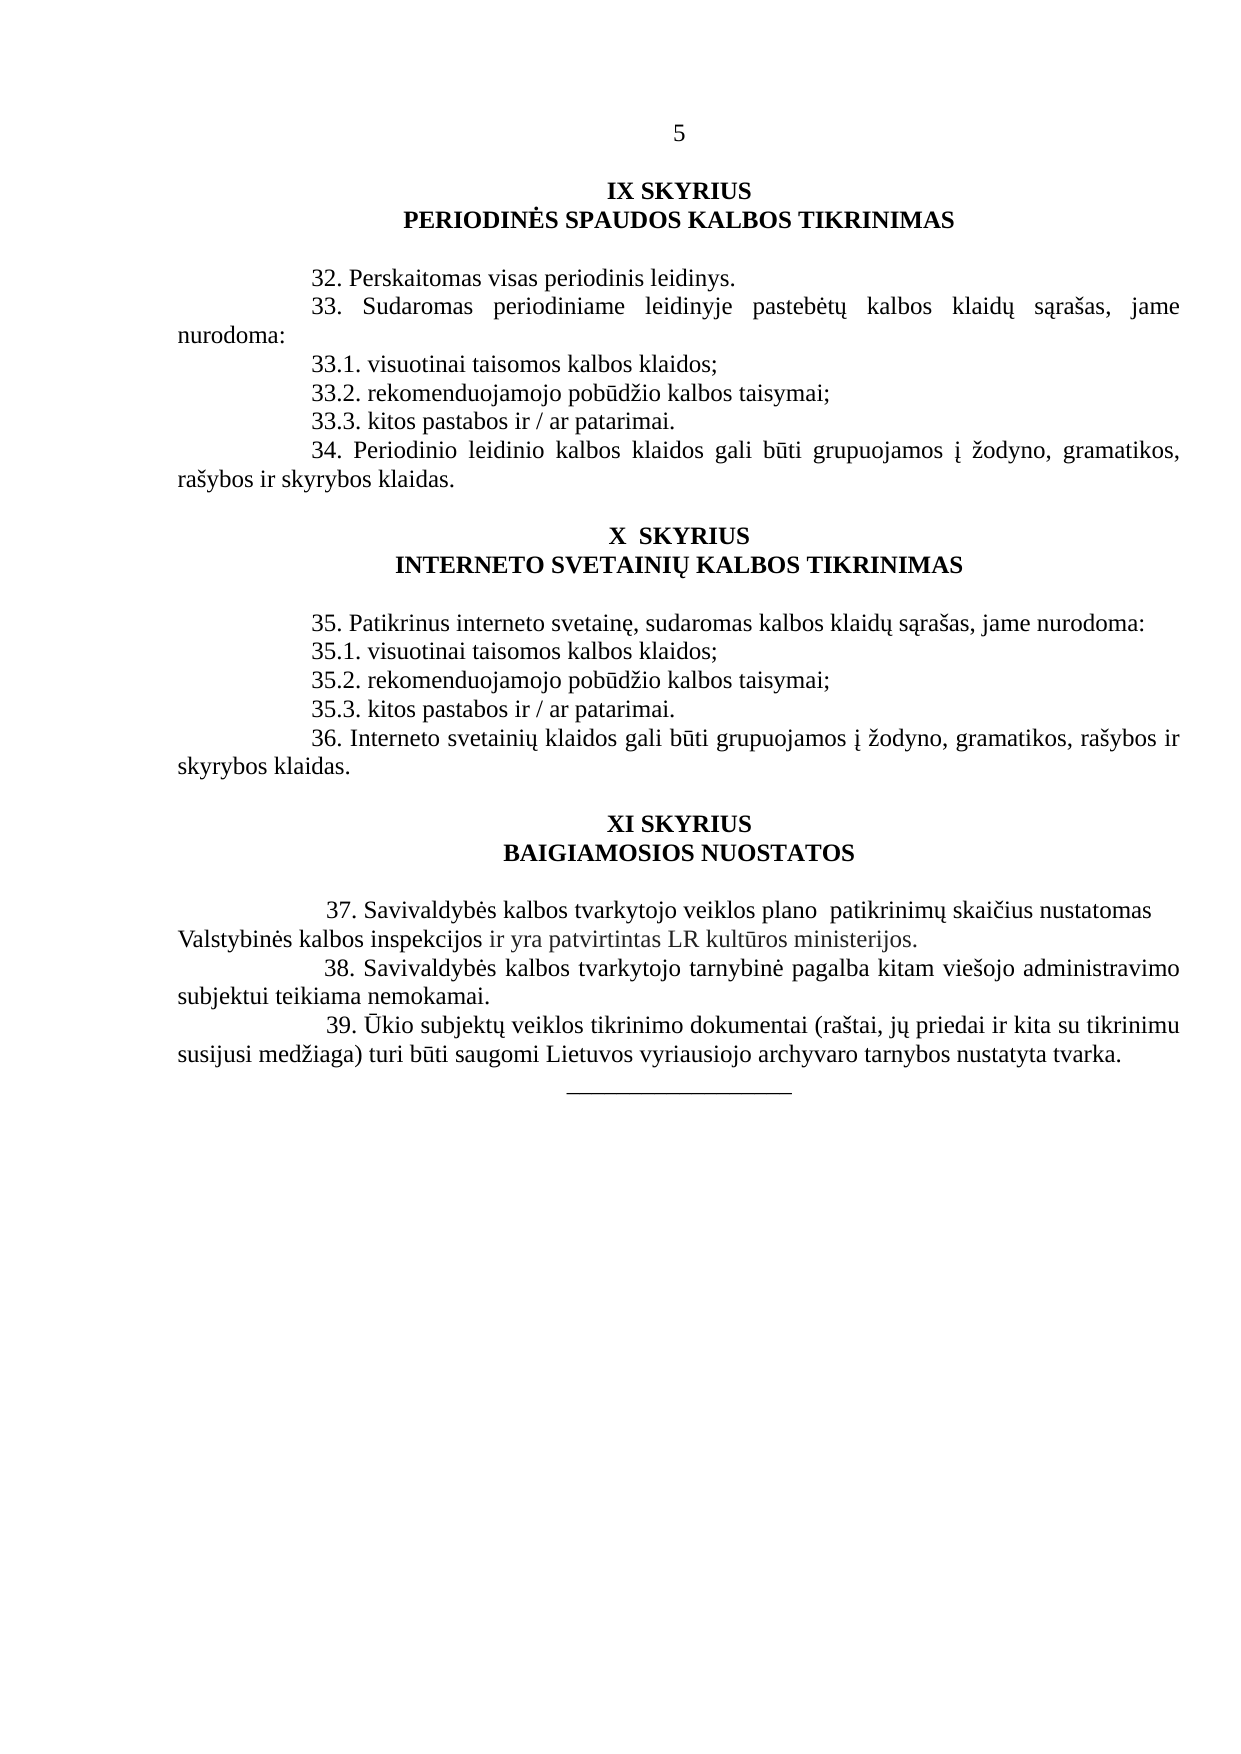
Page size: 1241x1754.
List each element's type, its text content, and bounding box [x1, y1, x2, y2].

text 38. Savivaldybės kalbos tvarkytojo tarnybinė pagalba kitam viešojo administravimo subjektui teikiama nemokamai. [177, 953, 1181, 1010]
text PERIODINĖS SPAUDOS KALBOS TIKRINIMAS [177, 205, 1181, 234]
text 36. Interneto svetainių klaidos gali būti grupuojamos į žodyno, gramatikos, rašybos ir skyrybos klaidas. [177, 723, 1181, 780]
text 37. Savivaldybės kalbos tvarkytojo veiklos plano patikrinimų skaičius nustatomas Valstybinės kalbos inspekcijos ir yra patvirtintas LR kultūros ministerijos. [177, 895, 1181, 953]
text 33.3. kitos pastabos ir / ar patarimai. [177, 406, 1181, 435]
text 33.2. rekomenduojamojo pobūdžio kalbos taisymai; [177, 378, 1181, 406]
text 39. Ūkio subjektų veiklos tikrinimo dokumentai (raštai, jų priedai ir kita su tikrinimu susijusi medžiaga) turi būti saugomi Lietuvos vyriausiojo archyvaro tarnybos nustatyta tvarka. [177, 1010, 1181, 1068]
text 33.1. visuotinai taisomos kalbos klaidos; [177, 349, 1181, 378]
text __________________ [177, 1068, 1181, 1096]
text BAIGIAMOSIOS NUOSTATOS [177, 838, 1181, 866]
text 35.2. rekomenduojamojo pobūdžio kalbos taisymai; [177, 665, 1181, 694]
text INTERNETO SVETAINIŲ KALBOS TIKRINIMAS [177, 550, 1181, 579]
text IX SKYRIUS [177, 176, 1181, 205]
text 35.1. visuotinai taisomos kalbos klaidos; [177, 636, 1181, 665]
text 35.3. kitos pastabos ir / ar patarimai. [177, 694, 1181, 723]
text 32. Perskaitomas visas periodinis leidinys. [177, 263, 1181, 291]
text XI SKYRIUS [177, 809, 1181, 838]
text 34. Periodinio leidinio kalbos klaidos gali būti grupuojamos į žodyno, gramatikos, rašybos ir skyrybos klaidas. [177, 435, 1181, 493]
text 35. Patikrinus interneto svetainę, sudaromas kalbos klaidų sąrašas, jame nurodoma: [177, 608, 1181, 636]
text X SKYRIUS [177, 521, 1181, 550]
text 33. Sudaromas periodiniame leidinyje pastebėtų kalbos klaidų sąrašas, jame nurodoma: [177, 291, 1181, 349]
